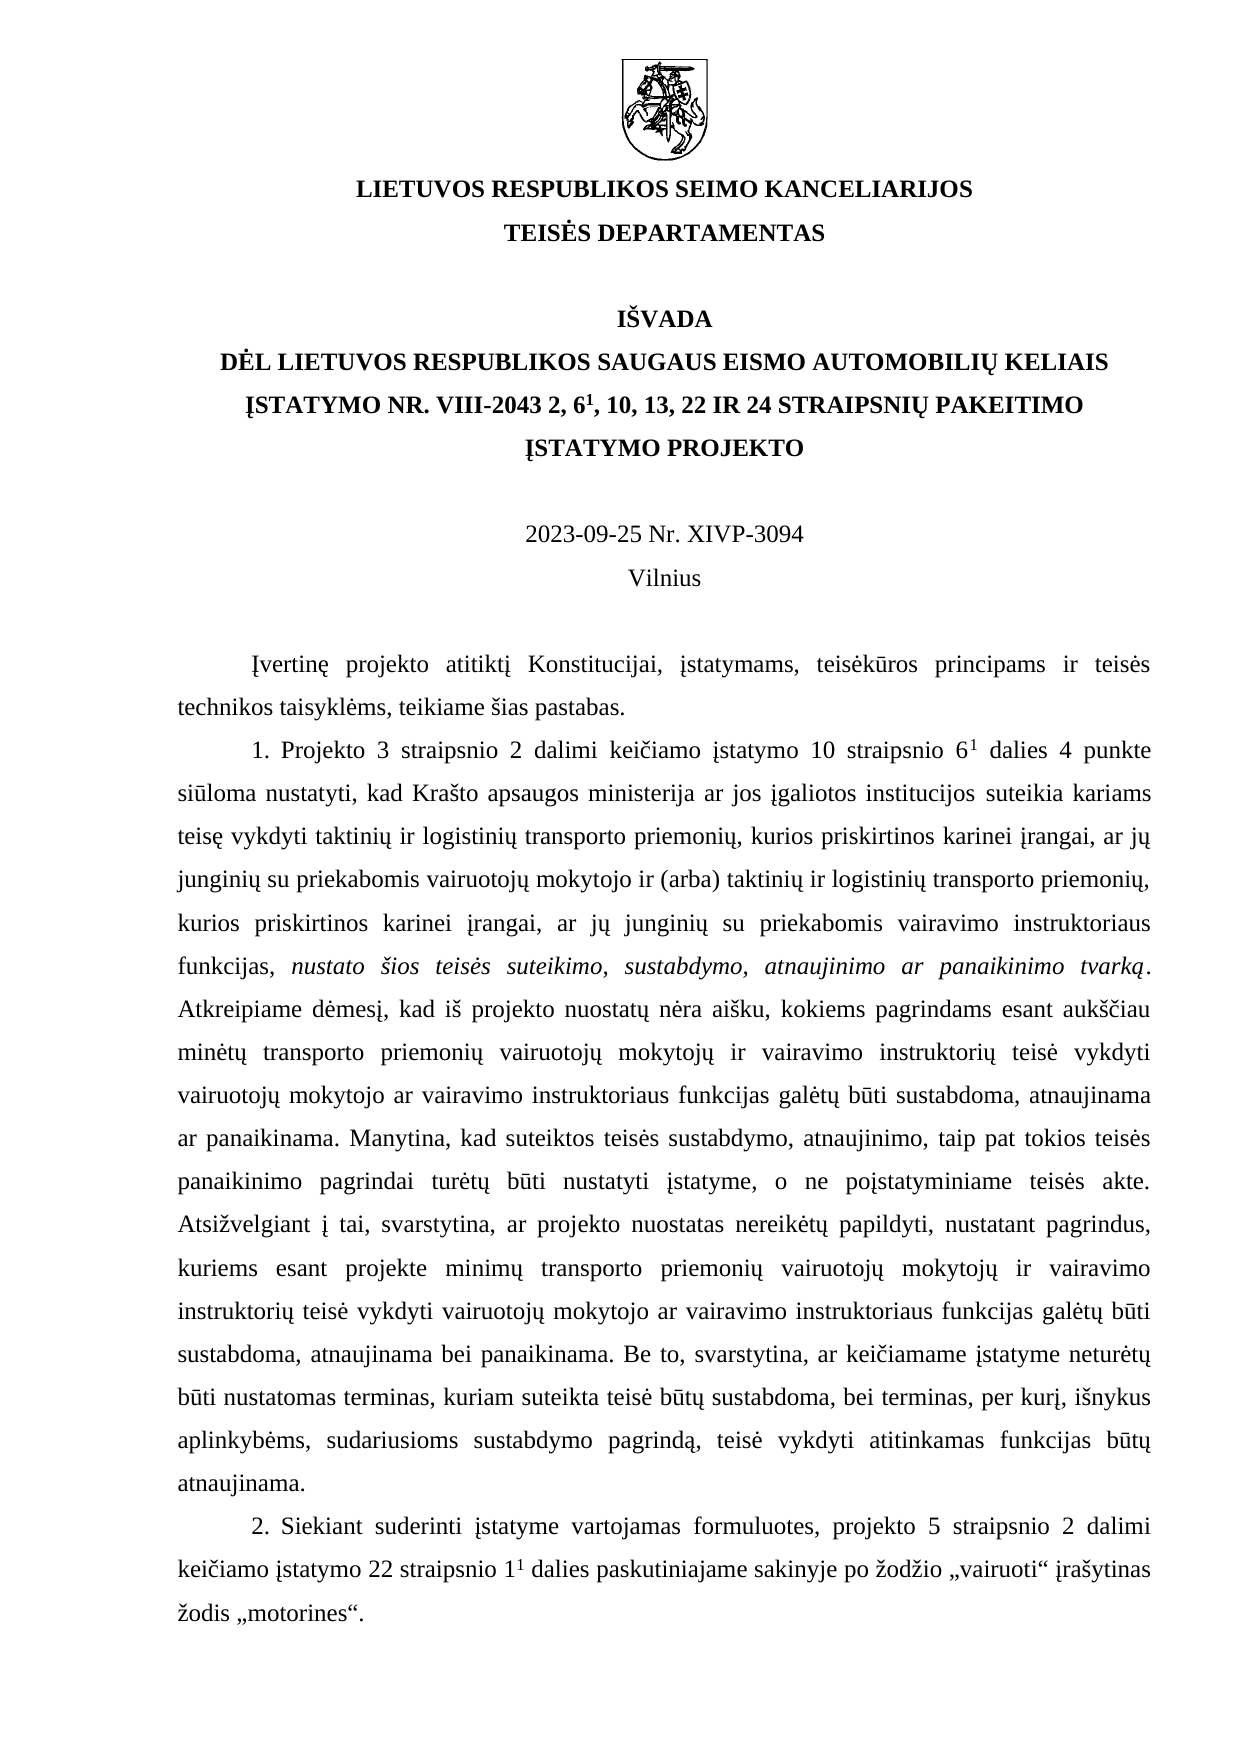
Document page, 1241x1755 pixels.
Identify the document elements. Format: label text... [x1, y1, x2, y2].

text Įvertinę projekto atitiktį Konstitucijai, įstatymams, teisėkūros principams ir teisės technikos taisyklėms, teikiame šias pastabas. [177, 649, 1152, 721]
text 2023-09-25 Nr. XIVP-3094 [177, 519, 1152, 548]
subtitle TEISĖS DEPARTAMENTAS [177, 218, 1152, 246]
list Projekto 3 straipsnio 2 dalimi keičiamo įstatymo 10 straipsnio 61 dalies 4 punkte siūloma nustatyti, kad Krašto apsaugos ministerija ar jos įgaliotos institucijos suteikia kariams teisę vykdyti taktinių ir logistinių transporto priemonių, kurios priskirtinos karinei įrangai, ar jų junginių su priekabomis vairuotojų mokytojo ir (arba) taktinių ir logistinių transporto priemonių, kurios priskirtinos karinei įrangai, ar jų junginių su priekabomis vairavimo instruktoriaus funkcijas, nustato šios teisės suteikimo, sustabdymo, atnaujinimo ar panaikinimo tvarką. Atkreipiame dėmesį, kad iš projekto nuostatų nėra aišku, kokiems pagrindams esant aukščiau minėtų transporto priemonių vairuotojų mokytojų ir vairavimo instruktorių teisė vykdyti vairuotojų mokytojo ar vairavimo instruktoriaus funkcijas galėtų būti sustabdoma, atnaujinama ar panaikinama. Manytina, kad suteiktos teisės sustabdymo, atnaujinimo, taip pat tokios teisės panaikinimo pagrindai turėtų būti nustatyti įstatyme, o ne poįstatyminiame teisės akte. Atsižvelgiant į tai, svarstytina, ar projekto nuostatas nereikėtų papildyti, nustatant pagrindus, kuriems esant projekte minimų transporto priemonių vairuotojų mokytojų ir vairavimo instruktorių teisė vykdyti vairuotojų mokytojo ar vairavimo instruktoriaus funkcijas galėtų būti sustabdoma, atnaujinama bei panaikinama. Be to, svarstytina, ar keičiamame įstatyme neturėtų būti nustatomas terminas, kuriam suteikta teisė būtų sustabdoma, bei terminas, per kurį, išnykus aplinkybėms, sudariusioms sustabdymo pagrindą, teisė vykdyti atitinkamas funkcijas būtų atnaujinama. [177, 735, 1152, 1497]
text IŠVADA [177, 304, 1152, 333]
text LIETUVOS RESPUBLIKOS SEIMO KANCELIARIJOS [177, 174, 1152, 203]
text Vilnius [177, 563, 1152, 591]
list Siekiant suderinti įstatyme vartojamas formuluotes, projekto 5 straipsnio 2 dalimi keičiamo įstatymo 22 straipsnio 11 dalies paskutiniajame sakinyje po žodžio „vairuoti“ įrašytinas žodis „motorines“. [177, 1511, 1152, 1626]
text DĖL LIETUVOS RESPUBLIKOS SAUGAUS EISMO AUTOMOBILIŲ KELIAIS ĮSTATYMO NR. VIII-2043 2, 61, 10, 13, 22 IR 24 STRAIPSNIŲ PAKEITIMO ĮSTATYMO PROJEKTO [177, 347, 1152, 462]
